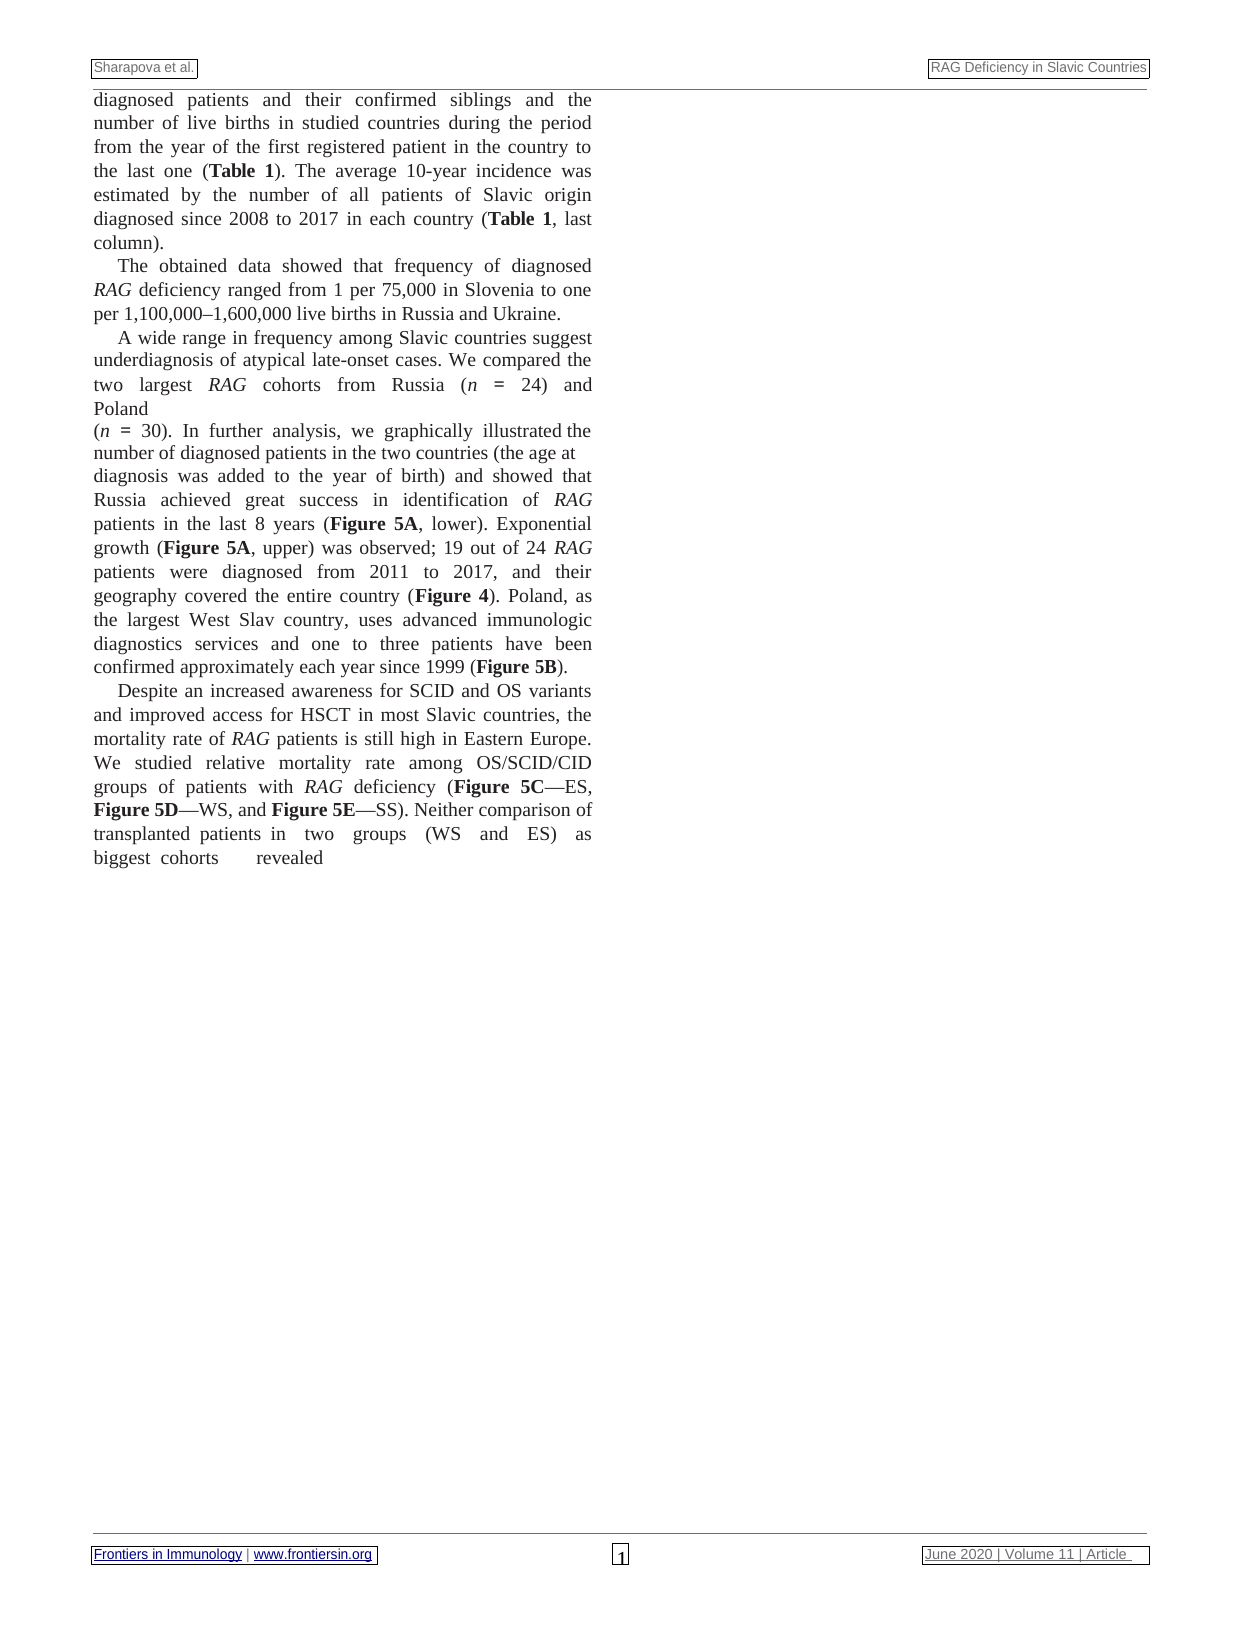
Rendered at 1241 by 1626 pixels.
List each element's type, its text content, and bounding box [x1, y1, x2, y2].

text diagnosis was added to the year of birth) and showed that Russia achieved great success in identification of RAG patients in the last 8 years (Figure 5A, lower). Exponential growth (Figure 5A, upper) was observed; 19 out of 24 RAG patients were diagnosed from 2011 to 2017, and their geography covered the entire country (Figure 4). Poland, as the largest West Slav country, uses advanced immunologic diagnostics services and one to three patients have been confirmed approximately each year since 1999 (Figure 5B). [93, 464, 592, 678]
text The obtained data showed that frequency of diagnosed RAG deficiency ranged from 1 per 75,000 in Slovenia to one per 1,100,000–1,600,000 live births in Russia and Ukraine. [93, 254, 592, 325]
text Despite an increased awareness for SCID and OS variants and improved access for HSCT in most Slavic countries, the mortality rate of RAG patients is still high in Eastern Europe. We studied relative mortality rate among OS/SCID/CID groups of patients with RAG deficiency (Figure 5C—ES, Figure 5D—WS, and Figure 5E—SS). Neither comparison of transplanted patients in two groups (WS and ES) as biggest cohorts revealed [93, 679, 592, 869]
text number of diagnosed patients in the two countries (the age at [93, 442, 604, 463]
text diagnosed patients and their confirmed siblings and the number of live births in studied countries during the period from the year of the first registered patient in the country to the last one (Table 1). The average 10-year incidence was estimated by the number of all patients of Slavic origin diagnosed since 2008 to 2017 in each country (Table 1, last column). [93, 87, 592, 253]
text (n = 30). In further analysis, we graphically illustrated the [93, 420, 604, 442]
text A wide range in frequency among Slavic countries suggest underdiagnosis of atypical late-onset cases. We compared the two largest RAG cohorts from Russia (n = 24) and Poland [93, 326, 592, 420]
